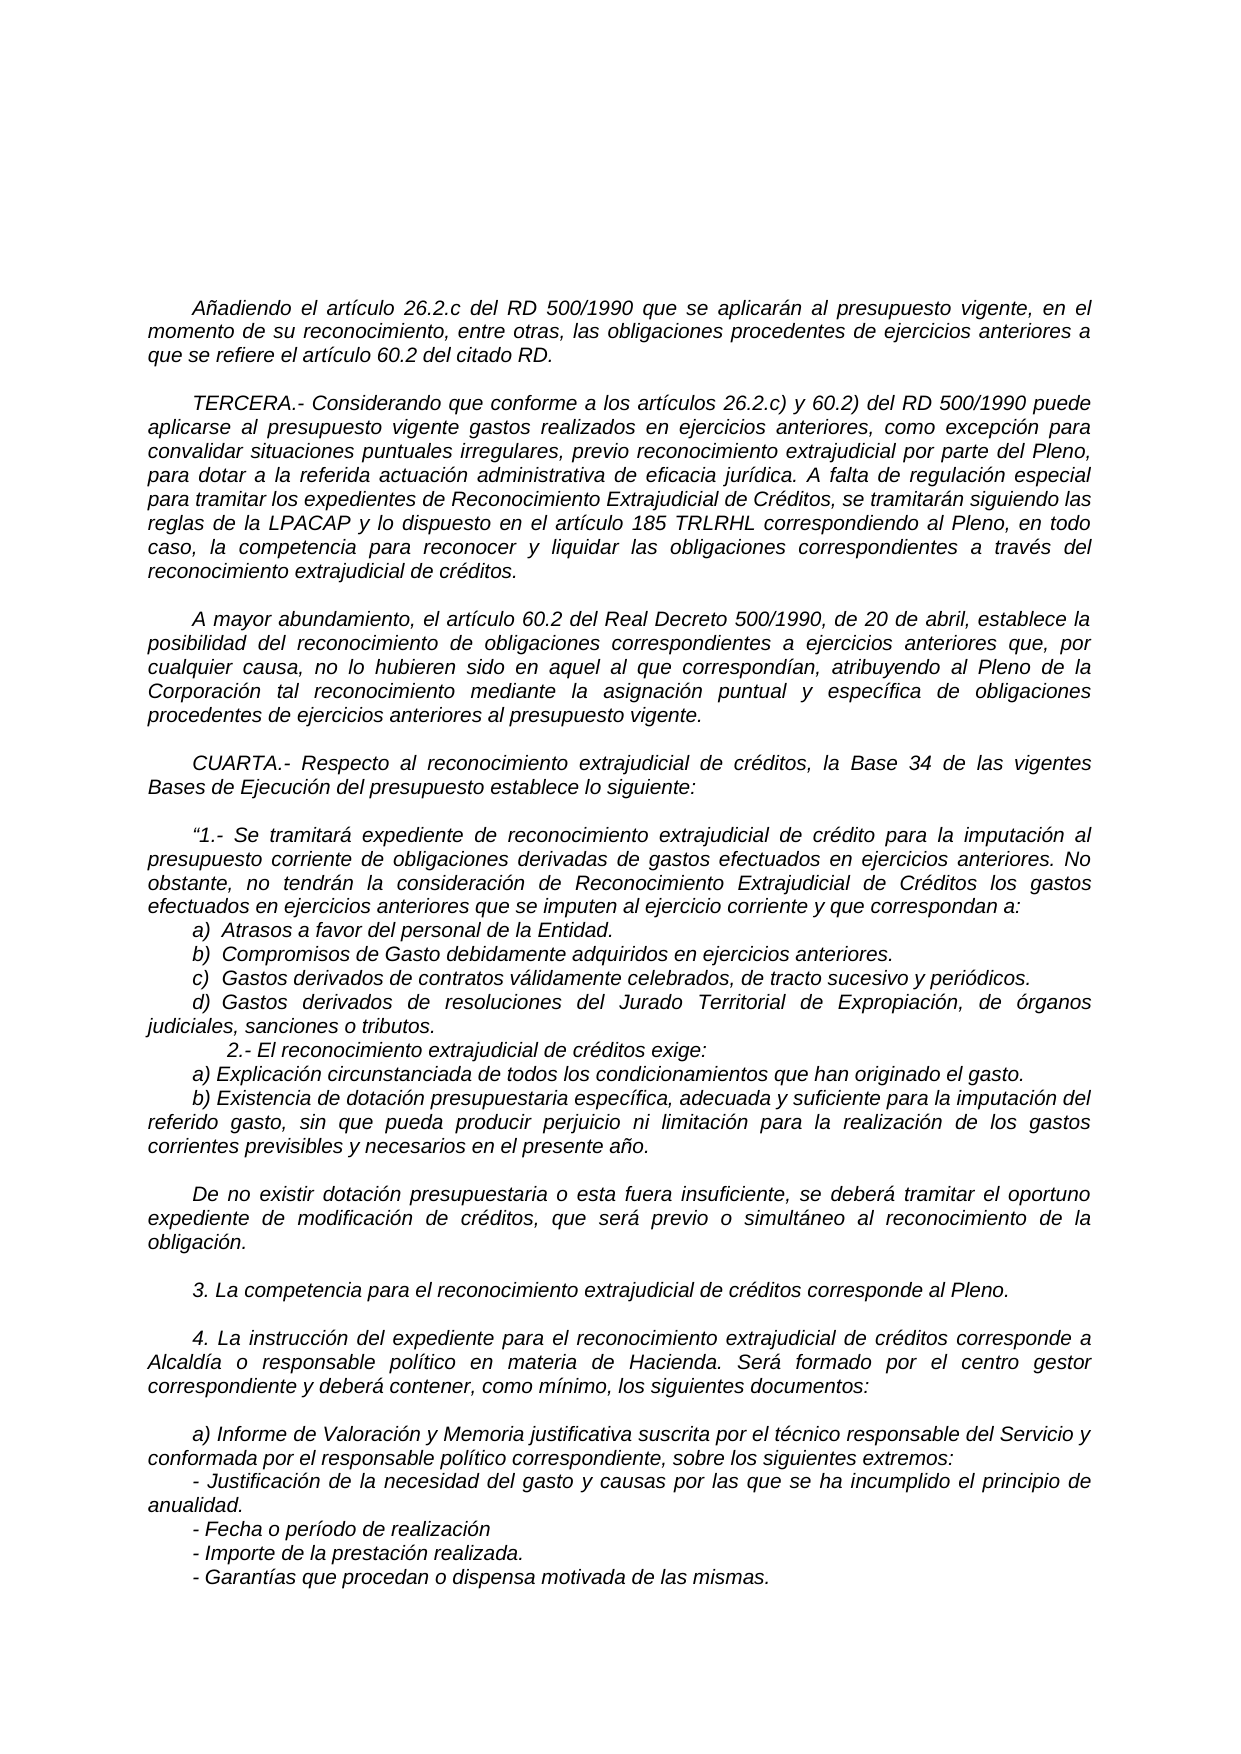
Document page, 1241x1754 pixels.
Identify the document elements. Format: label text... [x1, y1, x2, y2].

text - Fecha o período de realización [148, 1517, 1092, 1541]
list Gastos derivados de resoluciones del Jurado Territorial de Expropiación, de órganos judiciales, sanciones o tributos. [148, 990, 1093, 1038]
text a) Explicación circunstanciada de todos los condicionamientos que han originado el gasto. [148, 1062, 1093, 1086]
text b) Existencia de dotación presupuestaria específica, adecuada y suficiente para la imputación del referido gasto, sin que pueda producir perjuicio ni limitación para la realización de los gastos corrientes previsibles y necesarios en el presente año. [148, 1086, 1093, 1158]
list Compromisos de Gasto debidamente adquiridos en ejercicios anteriores. [148, 942, 1093, 966]
list Atrasos a favor del personal de la Entidad. [148, 918, 1093, 942]
text - Importe de la prestación realizada. [148, 1541, 1092, 1565]
text Añadiendo el artículo 26.2.c del RD 500/1990 que se aplicarán al presupuesto vigente, en el momento de su reconocimiento, entre otras, las obligaciones procedentes de ejercicios anteriores a que se refiere el artículo 60.2 del citado RD. [148, 295, 1093, 367]
text A mayor abundamiento, el artículo 60.2 del Real Decreto 500/1990, de 20 de abril, establece la posibilidad del reconocimiento de obligaciones correspondientes a ejercicios anteriores que, por cualquier causa, no lo hubieren sido en aquel al que correspondían, atribuyendo al Pleno de la Corporación tal reconocimiento mediante la asignación puntual y específica de obligaciones procedentes de ejercicios anteriores al presupuesto vigente. [148, 607, 1093, 727]
text - Garantías que procedan o dispensa motivada de las mismas. [148, 1565, 1092, 1589]
text a) Informe de Valoración y Memoria justificativa suscrita por el técnico responsable del Servicio y conformada por el responsable político correspondiente, sobre los siguientes extremos: [148, 1421, 1092, 1469]
text TERCERA.- Considerando que conforme a los artículos 26.2.c) y 60.2) del RD 500/1990 puede aplicarse al presupuesto vigente gastos realizados en ejercicios anteriores, como excepción para convalidar situaciones puntuales irregulares, previo reconocimiento extrajudicial por parte del Pleno, para dotar a la referida actuación administrativa de eficacia jurídica. A falta de regulación especial para tramitar los expedientes de Reconocimiento Extrajudicial de Créditos, se tramitarán siguiendo las reglas de la LPACAP y lo dispuesto en el artículo 185 TRLRHL correspondiendo al Pleno, en todo caso, la competencia para reconocer y liquidar las obligaciones correspondientes a través del reconocimiento extrajudicial de créditos. [148, 391, 1093, 583]
text “1.- Se tramitará expediente de reconocimiento extrajudicial de crédito para la imputación al presupuesto corriente de obligaciones derivadas de gastos efectuados en ejercicios anteriores. No obstante, no tendrán la consideración de Reconocimiento Extrajudicial de Créditos los gastos efectuados en ejercicios anteriores que se imputen al ejercicio corriente y que correspondan a: [148, 822, 1093, 918]
text CUARTA.- Respecto al reconocimiento extrajudicial de créditos, la Base 34 de las vigentes Bases de Ejecución del presupuesto establece lo siguiente: [148, 751, 1093, 798]
text 3. La competencia para el reconocimiento extrajudicial de créditos corresponde al Pleno. [148, 1278, 1092, 1302]
text - Justificación de la necesidad del gasto y causas por las que se ha incumplido el principio de anualidad. [148, 1469, 1092, 1517]
list Gastos derivados de contratos válidamente celebrados, de tracto sucesivo y periódicos. [148, 966, 1093, 990]
text 4. La instrucción del expediente para el reconocimiento extrajudicial de créditos corresponde a Alcaldía o responsable político en materia de Hacienda. Será formado por el centro gestor correspondiente y deberá contener, como mínimo, los siguientes documentos: [148, 1326, 1092, 1397]
text De no existir dotación presupuestaria o esta fuera insuficiente, se deberá tramitar el oportuno expediente de modificación de créditos, que será previo o simultáneo al reconocimiento de la obligación. [148, 1182, 1093, 1254]
text 2.- El reconocimiento extrajudicial de créditos exige: [148, 1038, 1092, 1062]
